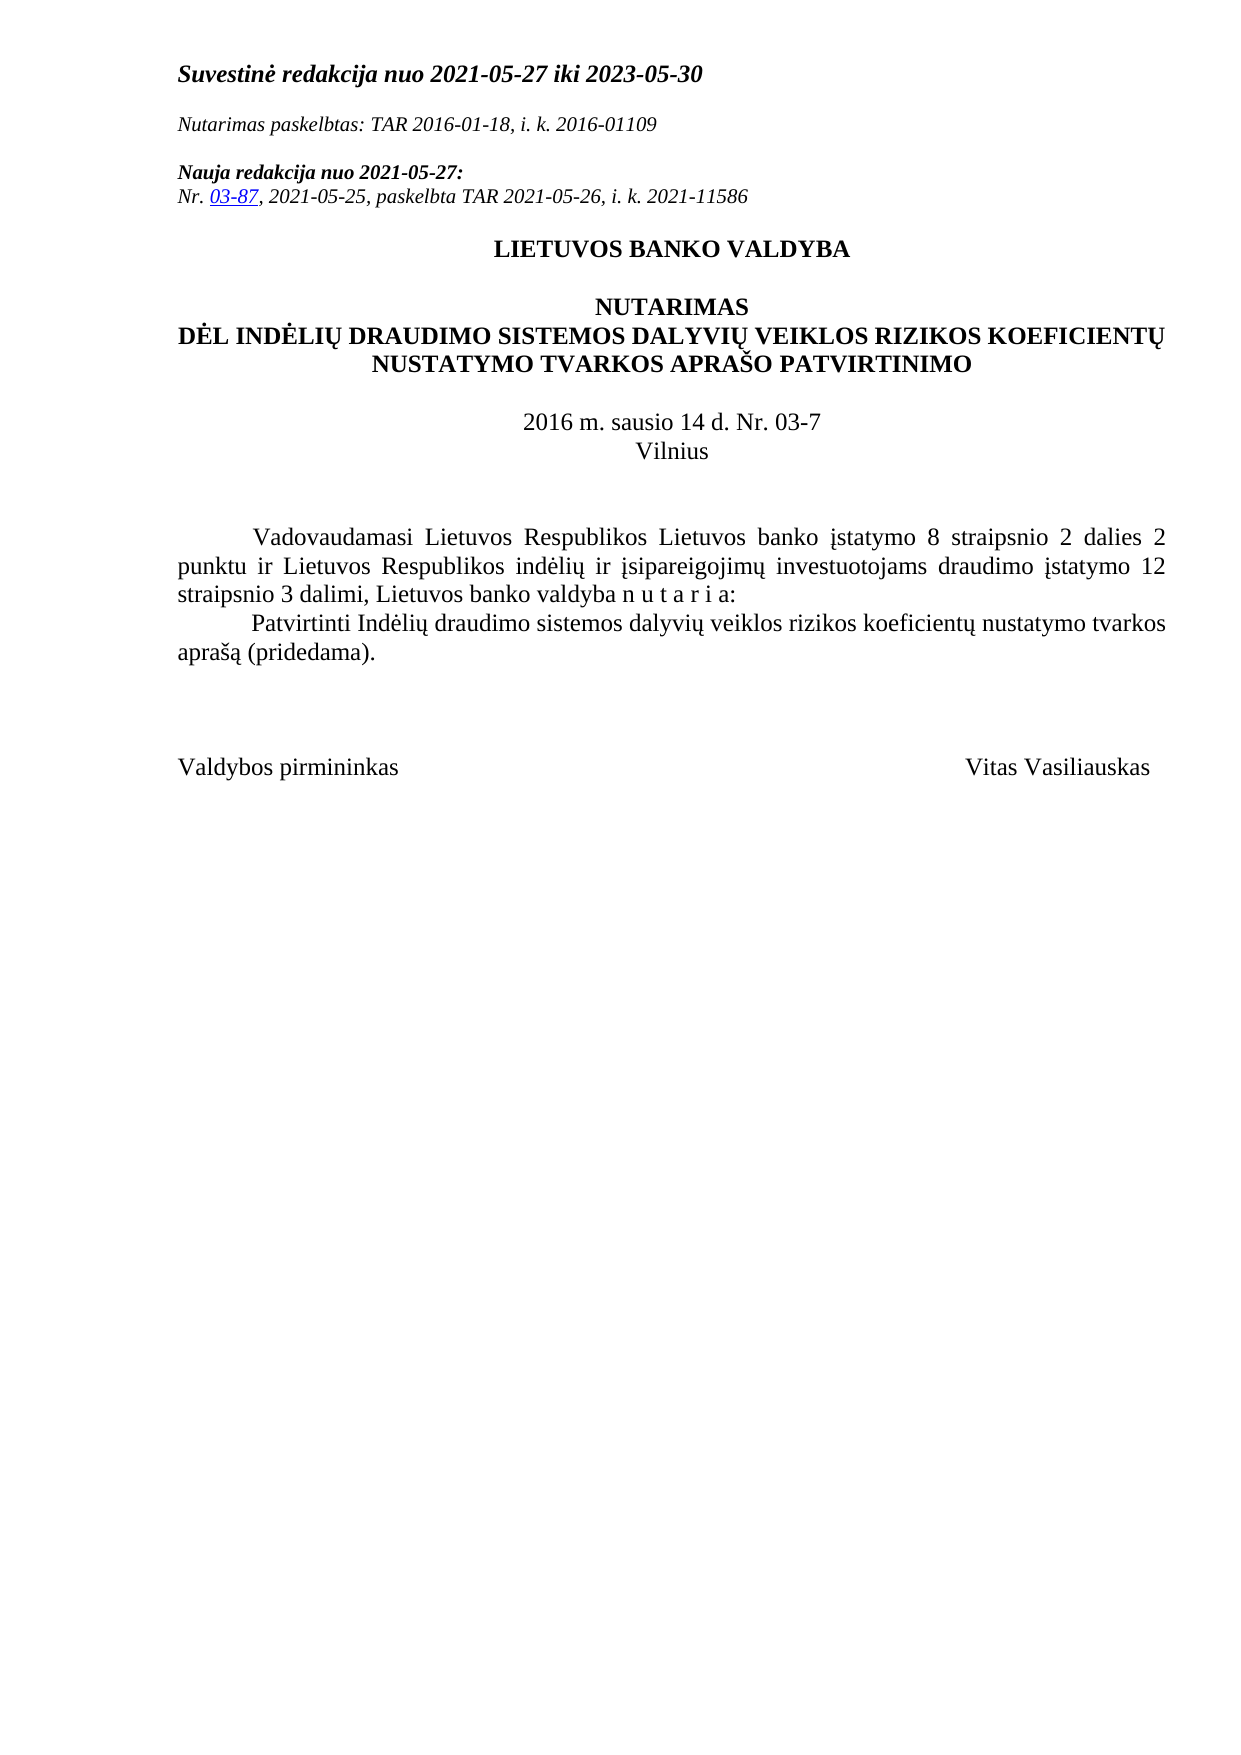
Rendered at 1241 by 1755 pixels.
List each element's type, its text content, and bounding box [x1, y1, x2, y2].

text LIETUVOS BANKO VALDYBA [177, 234, 1167, 263]
text Suvestinė redakcija nuo 2021-05-27 iki 2023-05-30 [177, 59, 1167, 88]
text Nutarimas paskelbtas: TAR 2016-01-18, i. k. 2016-01109 [177, 112, 1167, 136]
text DĖL INDĖLIŲ DRAUDIMO SISTEMOS DALYVIŲ VEIKLOS RIZIKOS KOEFICIENTŲ NUSTATYMO TVARKOS APRAŠO PATVIRTINIMO [177, 321, 1167, 378]
text NUTARIMAS [177, 292, 1167, 321]
text Vadovaudamasi Lietuvos Respublikos Lietuvos banko įstatymo 8 straipsnio 2 dalies 2 punktu ir Lietuvos Respublikos indėlių ir įsipareigojimų investuotojams draudimo įstatymo 12 straipsnio 3 dalimi, Lietuvos banko valdyba n u t a r i a: [177, 522, 1167, 608]
text Patvirtinti Indėlių draudimo sistemos dalyvių veiklos rizikos koeficientų nustatymo tvarkos aprašą (pridedama). [177, 608, 1167, 666]
text Vilnius [177, 436, 1167, 464]
text 2016 m. sausio 14 d. Nr. 03-7 [177, 407, 1167, 436]
text Nr. 03-87, 2021-05-25, paskelbta TAR 2021-05-26, i. k. 2021-11586 [177, 184, 1167, 208]
text Nauja redakcija nuo 2021-05-27: [177, 160, 1167, 184]
text Valdybos pirmininkas Vitas Vasiliauskas [177, 752, 1167, 781]
